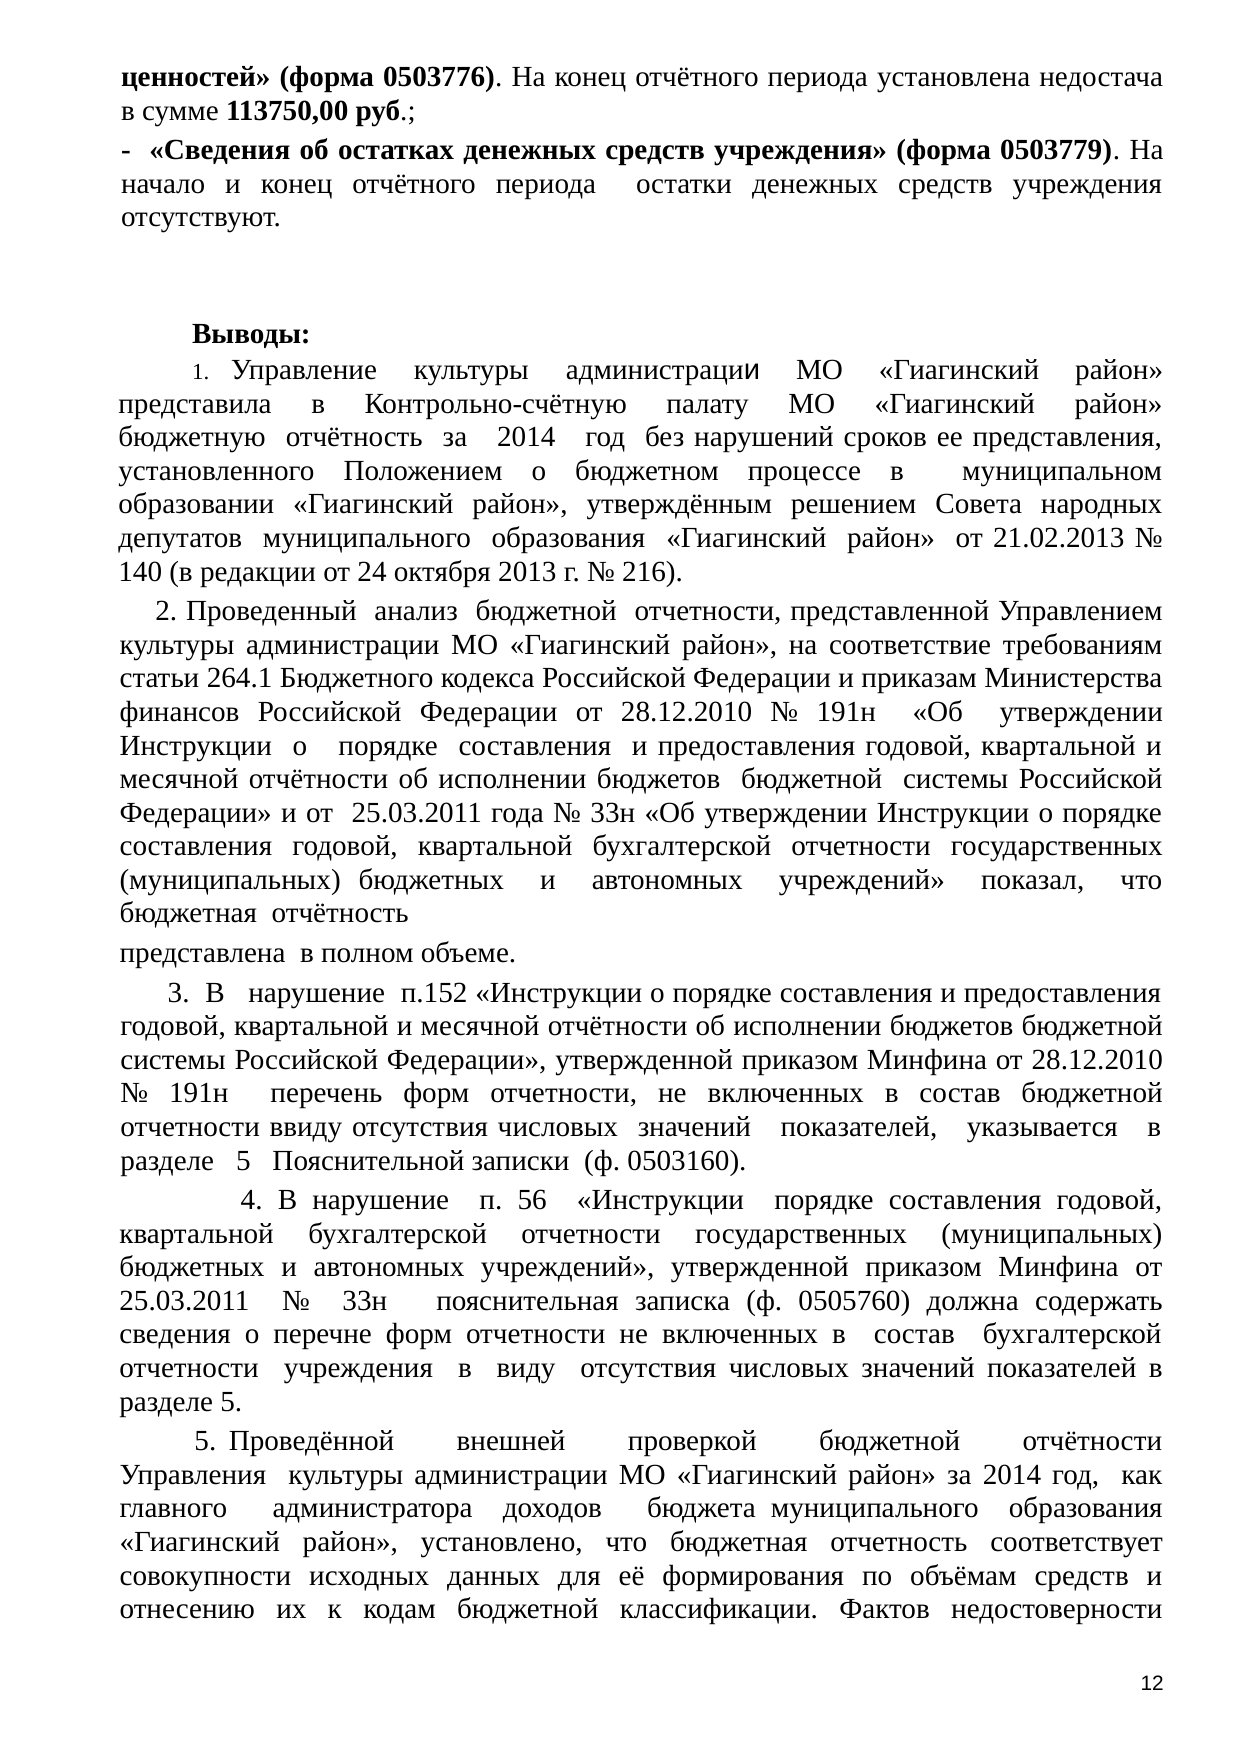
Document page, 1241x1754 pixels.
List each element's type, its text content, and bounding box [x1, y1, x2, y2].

list 3. В нарушение п.152 «Инструкции о порядке составления и предоставления годовой, квартальной и месячной отчётности об исполнении бюджетов бюджетной системы Российской Федерации», утвержденной приказом Минфина от 28.12.2010 № 191н перечень форм отчетности, не включенных в состав бюджетной отчетности ввиду отсутствия числовых значений показателей, указывается в разделе 5 Пояснительной записки (ф. 0503160). [83, 975, 1163, 1176]
text Выводы: [118, 316, 1163, 349]
list 4. В нарушение п. 56 «Инструкции порядке составления годовой, квартальной бухгалтерской отчетности государственных (муниципальных) бюджетных и автономных учреждений», утвержденной приказом Минфина от 25.03.2011 № 33н пояснительная записка (ф. 0505760) должна содержать сведения о перечне форм отчетности не включенных в состав бухгалтерской отчетности учреждения в виду отсутствия числовых значений показателей в разделе 5. [82, 1182, 1163, 1417]
list Управление культуры администрации МО «Гиагинский район» представила в Контрольно-счётную палату МО «Гиагинский район» бюджетную отчётность за 2014 год без нарушений сроков ее представления, установленного Положением о бюджетном процессе в муниципальном образовании «Гиагинский район», утверждённым решением Совета народных депутатов муниципального образования «Гиагинский район» от 21.02.2013 № 140 (в редакции от 24 октября 2013 г. № 216). [118, 352, 1163, 587]
list - «Сведения об остатках денежных средств учреждения» (форма 0503779). На начало и конец отчётного периода остатки денежных средств учреждения отсутствуют. [83, 132, 1163, 233]
list представлена в полном объеме. [119, 935, 1163, 969]
list ценностей» (форма 0503776). На конец отчётного периода установлена недостача в сумме 113750,00 руб.; [83, 59, 1163, 126]
list 5. Проведённой внешней проверкой бюджетной отчётности Управления культуры администрации МО «Гиагинский район» за 2014 год, как главного администратора доходов бюджета муниципального образования «Гиагинский район», установлено, что бюджетная отчетность соответствует совокупности исходных данных для её формирования по объёмам средств и отнесению их к кодам бюджетной классификации. Фактов недостоверности [119, 1423, 1163, 1625]
list 2. Проведенный анализ бюджетной отчетности, представленной Управлением культуры администрации МО «Гиагинский район», на соответствие требованиям статьи 264.1 Бюджетного кодекса Российской Федерации и приказам Министерства финансов Российской Федерации от 28.12.2010 № 191н «Об утверждении Инструкции о порядке составления и предоставления годовой, квартальной и месячной отчётности об исполнении бюджетов бюджетной системы Российской Федерации» и от 25.03.2011 года № 33н «Об утверждении Инструкции о порядке составления годовой, квартальной бухгалтерской отчетности государственных (муниципальных) бюджетных и автономных учреждений» показал, что бюджетная отчётность [119, 593, 1163, 929]
